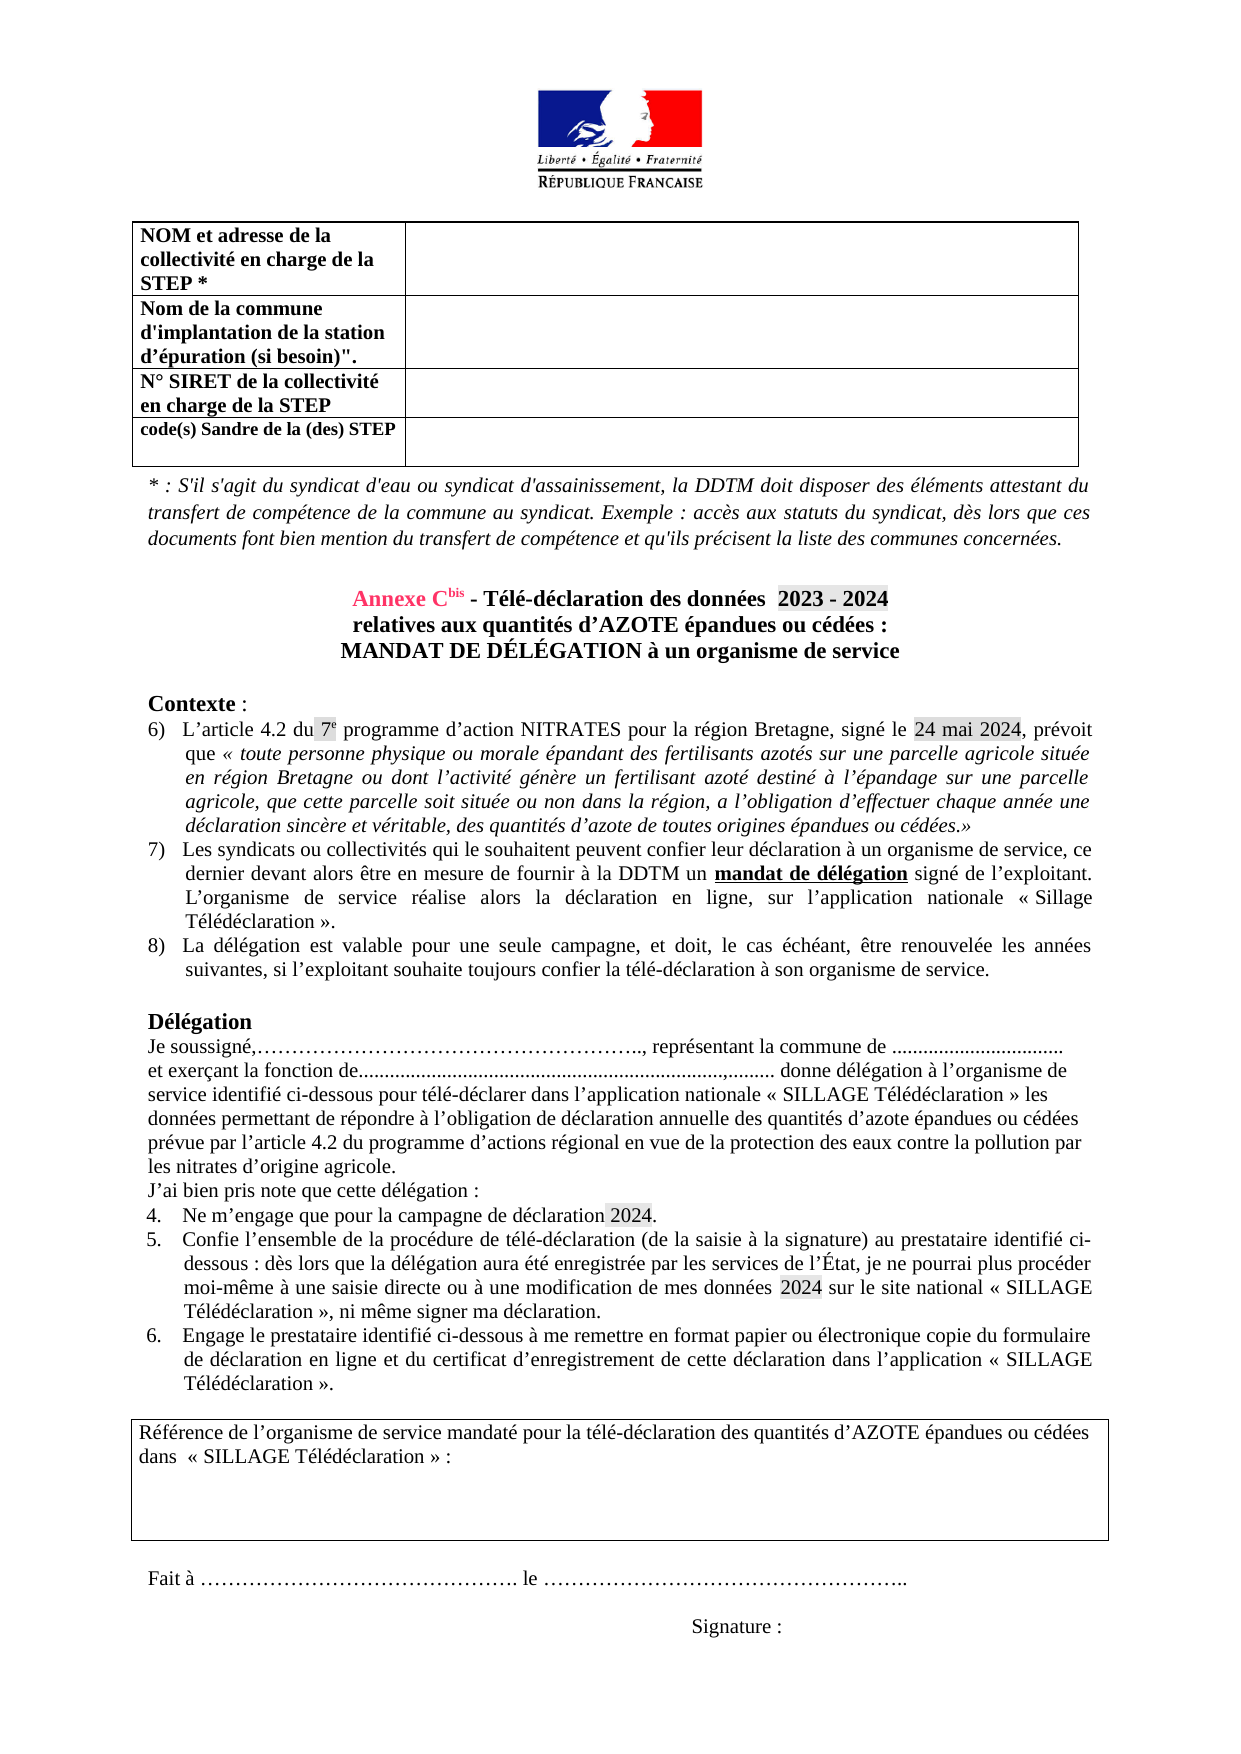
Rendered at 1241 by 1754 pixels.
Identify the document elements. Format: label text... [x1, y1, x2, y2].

text Fait à ………………………………………. le …………………………………………….. [148, 1566, 1093, 1589]
list Ne m’engage que pour la campagne de déclaration 2024. [146, 1202, 1093, 1227]
text relatives aux quantités d’AZOTE épandues ou cédées : [148, 611, 1093, 638]
list L’article 4.2 du 7e programme d’action NITRATES pour la région Bretagne, signé le 24 mai 2024, prévoit que « toute personne physique ou morale épandant des fertilisants azotés sur une parcelle agricole située en région Bretagne ou dont l’activité génère un fertilisant azoté destiné à l’épandage sur une parcelle agricole, que cette parcelle soit située ou non dans la région, a l’obligation d’effectuer chaque année une déclaration sincère et véritable, des quantités d’azote de toutes origines épandues ou cédées.» [148, 717, 1093, 837]
table_cell N° SIRET de la collectivité en charge de la STEP [133, 369, 405, 417]
subtitle Annexe Cbis - Télé-déclaration des données 2023 - 2024 [148, 585, 1093, 611]
text MANDAT DE DÉLÉGATION à un organisme de service [148, 638, 1093, 664]
text Contexte : [148, 690, 1093, 717]
list Engage le prestataire identifié ci-dessous à me remettre en format papier ou électronique copie du formulaire de déclaration en ligne et du certificat d’enregistrement de cette déclaration dans l’application « SILLAGE Télédéclaration ». [146, 1323, 1093, 1395]
text Je soussigné,……………………………………………….., représentant la commune de ................................. et exerçant la fonction de......................................................................,......... donne délégation à l’organisme de service identifié ci-dessous pour télé-déclarer dans l’application nationale « SILLAGE Télédéclaration » les données permettant de répondre à l’obligation de déclaration annuelle des quantités d’azote épandues ou cédées prévue par l’article 4.2 du programme d’actions régional en vue de la protection des eaux contre la pollution par les nitrates d’origine agricole. [148, 1034, 1093, 1178]
list La délégation est valable pour une seule campagne, et doit, le cas échéant, être renouvelée les années suivantes, si l’exploitant souhaite toujours confier la télé-déclaration à son organisme de service. [148, 933, 1093, 981]
text J’ai bien pris note que cette délégation : [148, 1178, 1093, 1202]
list Les syndicats ou collectivités qui le souhaitent peuvent confier leur déclaration à un organisme de service, ce dernier devant alors être en mesure de fournir à la DDTM un mandat de délégation signé de l’exploitant. L’organisme de service réalise alors la déclaration en ligne, sur l’application nationale « Sillage Télédéclaration ». [148, 837, 1093, 933]
table_header NOM et adresse de la collectivité en charge de la STEP * [133, 223, 405, 295]
table_header [406, 223, 1078, 295]
subtitle Délégation [148, 1008, 1093, 1034]
table_cell code(s) Sandre de la (des) STEP [133, 418, 405, 466]
list Confie l’ensemble de la procédure de télé-déclaration (de la saisie à la signature) au prestataire identifié ci-dessous : dès lors que la délégation aura été enregistrée par les services de l’État, je ne pourrai plus procéder moi-même à une saisie directe ou à une modification de mes données 2024 sur le site national « SILLAGE Télédéclaration », ni même signer ma déclaration. [146, 1227, 1093, 1323]
table_cell Nom de la commune d'implantation de la station d’épuration (si besoin)". [133, 296, 405, 368]
picture [536, 88, 704, 188]
text Signature : [691, 1614, 1093, 1638]
table_cell [406, 369, 1078, 417]
table_header Référence de l’organisme de service mandaté pour la télé-déclaration des quantités d’AZOTE épandues ou cédées dans « SILLAGE Télédéclaration » : [132, 1420, 1108, 1540]
text * : S'il s'agit du syndicat d'eau ou syndicat d'assainissement, la DDTM doit disposer des éléments attestant du transfert de compétence de la commune au syndicat. Exemple : accès aux statuts du syndicat, dès lors que ces documents font bien mention du transfert de compétence et qu'ils précisent la liste des communes concernées. [148, 473, 1093, 550]
table_cell [406, 418, 1078, 466]
table_cell [406, 296, 1078, 368]
